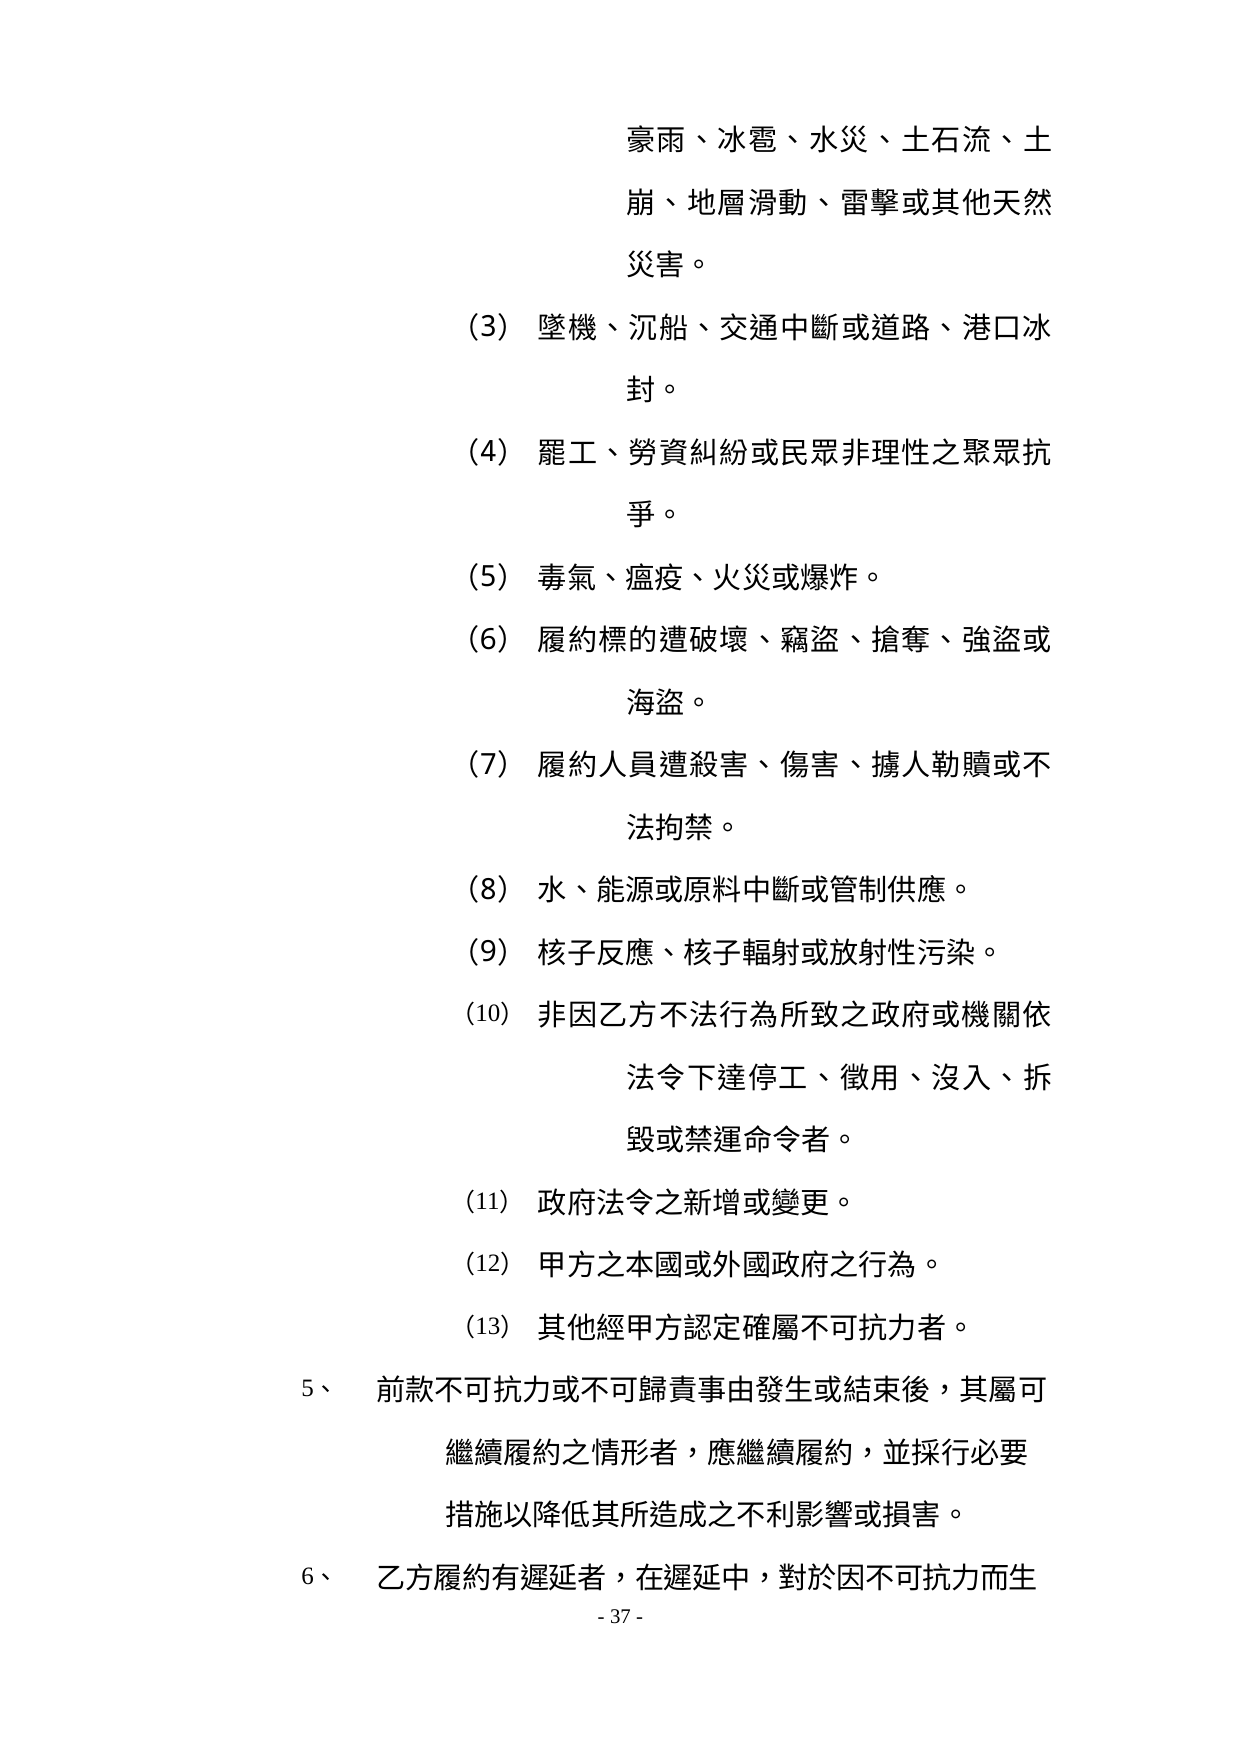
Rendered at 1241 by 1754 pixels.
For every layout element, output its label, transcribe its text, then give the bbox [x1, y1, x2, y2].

list 水、能源或原料中斷或管制供應。 [450, 846, 1053, 909]
list 毒氣、瘟疫、火災或爆炸。 [450, 534, 1053, 596]
list 前款不可抗力或不可歸責事由發生或結束後，其屬可繼續履約之情形者，應繼續履約，並採行必要措施以降低其所造成之不利影響或損害。 [301, 1346, 1053, 1534]
list 非因乙方不法行為所致之政府或機關依法令下達停工、徵用、沒入、拆毀或禁運命令者。 [450, 971, 1053, 1159]
list 履約人員遭殺害、傷害、擄人勒贖或不法拘禁。 [450, 721, 1053, 846]
list 豪雨、冰雹、水災、土石流、土崩、地層滑動、雷擊或其他天然災害。 [450, 96, 1053, 284]
list 乙方履約有遲延者，在遲延中，對於因不可抗力而生 [301, 1534, 1053, 1596]
list 政府法令之新增或變更。 [450, 1159, 1053, 1221]
list 罷工、勞資糾紛或民眾非理性之聚眾抗爭。 [450, 409, 1053, 534]
list 核子反應、核子輻射或放射性污染。 [450, 909, 1053, 971]
list 其他經甲方認定確屬不可抗力者。 [450, 1284, 1053, 1346]
list 墜機、沉船、交通中斷或道路、港口冰封。 [450, 284, 1053, 409]
list 履約標的遭破壞、竊盜、搶奪、強盜或海盜。 [450, 596, 1053, 721]
list 甲方之本國或外國政府之行為。 [450, 1221, 1053, 1284]
